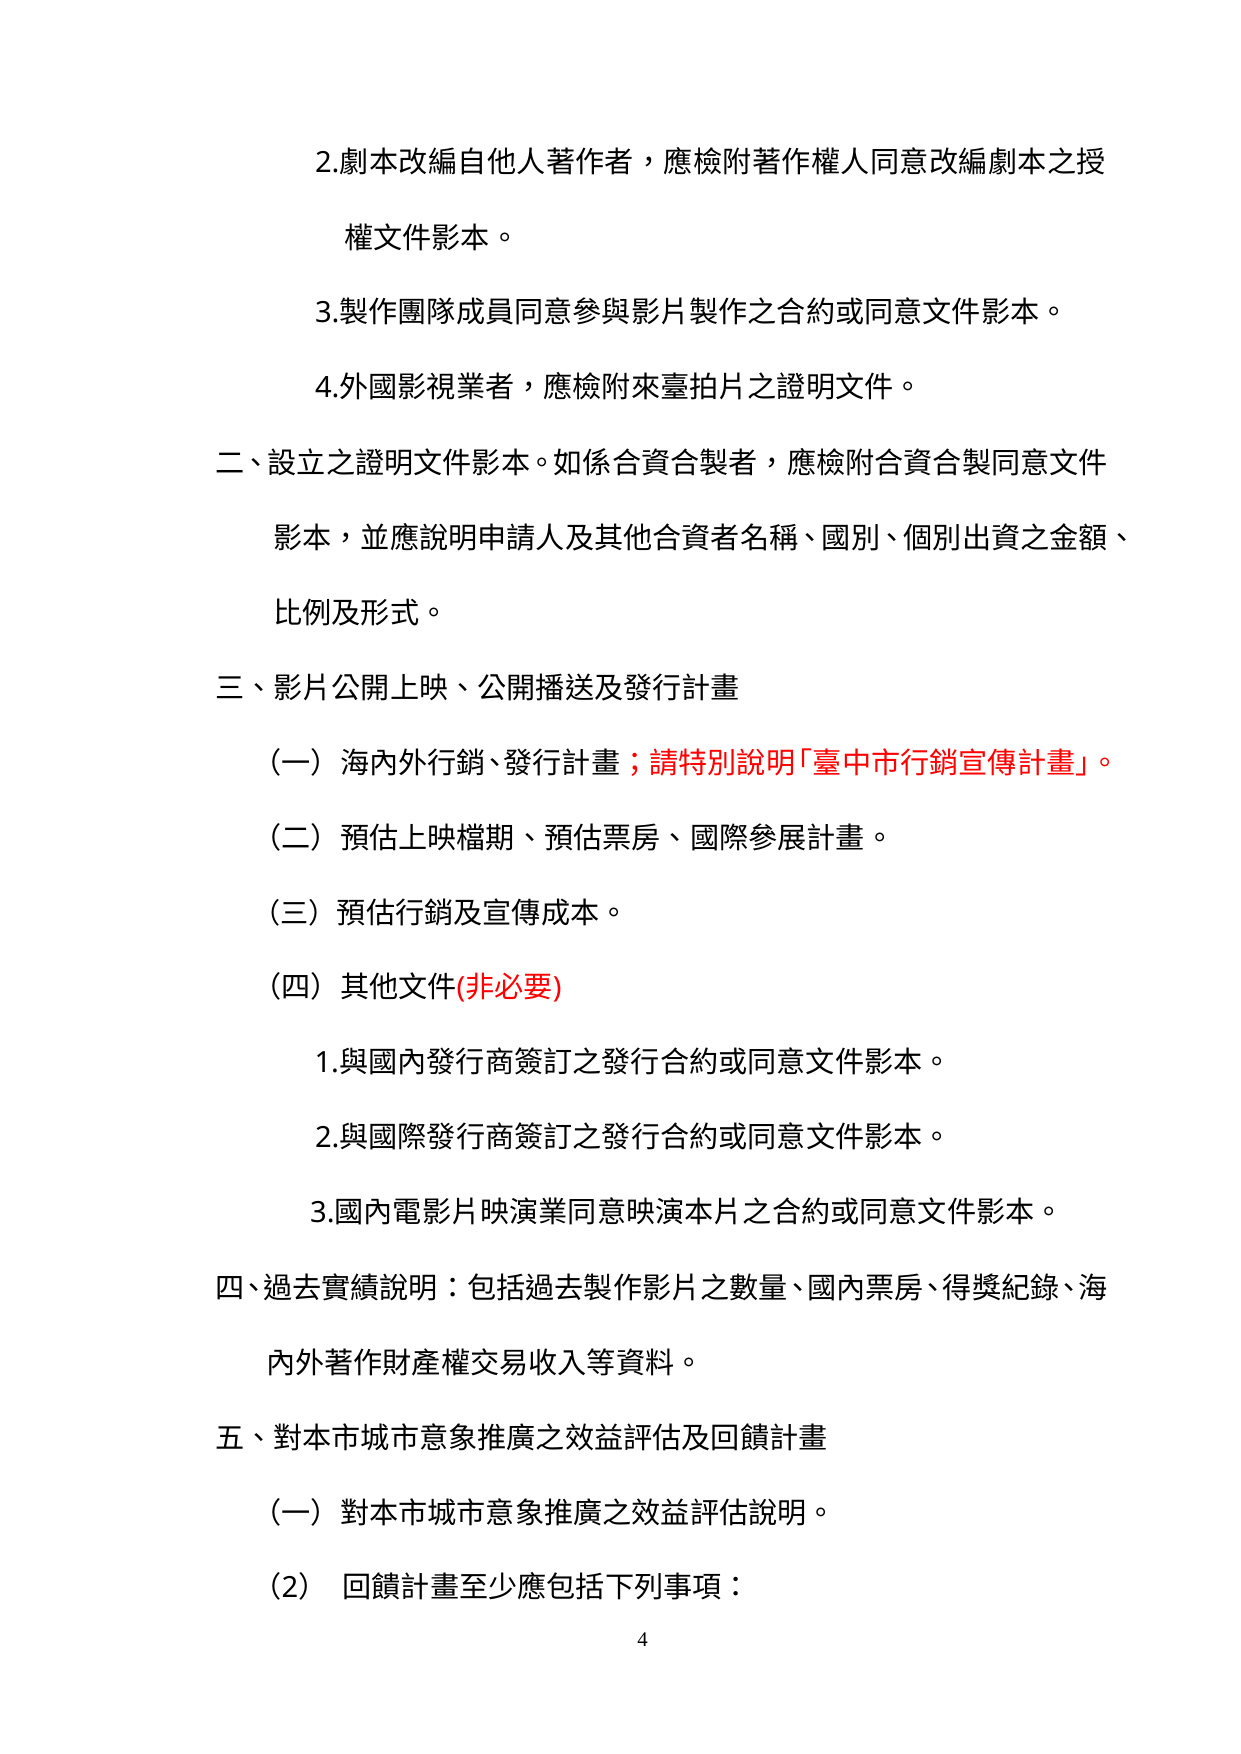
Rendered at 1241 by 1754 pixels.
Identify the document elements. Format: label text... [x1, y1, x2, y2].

text 3.製作團隊成員同意參與影片製作之合約或同意文件影本。 [315, 273, 1107, 348]
text 3.國內電影片映演業同意映演本片之合約或同意文件影本。 [310, 1173, 1107, 1248]
text 三、影片公開上映、公開播送及發行計畫 [215, 648, 1107, 723]
text 4.外國影視業者，應檢附來臺拍片之證明文件。 [315, 348, 1107, 423]
text （三）預估行銷及宣傳成本。 [252, 873, 1107, 948]
text 1.與國內發行商簽訂之發行合約或同意文件影本。 [273, 1023, 1107, 1098]
text （一）對本市城市意象推廣之效益評估說明。 [252, 1473, 1107, 1548]
text 二、設立之證明文件影本。如係合資合製者，應檢附合資合製同意文件影本，並應說明申請人及其他合資者名稱、國別、個別出資之金額、比例及形式。 [215, 423, 1107, 648]
text （二）預估上映檔期、預估票房、國際參展計畫。 [252, 798, 1107, 873]
text 五、對本市城市意象推廣之效益評估及回饋計畫 [215, 1398, 1107, 1473]
text （四）其他文件(非必要) [252, 948, 1107, 1023]
list 回饋計畫至少應包括下列事項： [252, 1548, 1107, 1623]
text 四、過去實績說明：包括過去製作影片之數量、國內票房、得獎紀錄、海內外著作財產權交易收入等資料。 [215, 1248, 1107, 1398]
text （一）海內外行銷、發行計畫；請特別說明「臺中市行銷宣傳計畫」。 [252, 723, 1107, 798]
text 2.劇本改編自他人著作者，應檢附著作權人同意改編劇本之授權文件影本。 [315, 123, 1107, 273]
text 2.與國際發行商簽訂之發行合約或同意文件影本。 [315, 1098, 1107, 1173]
